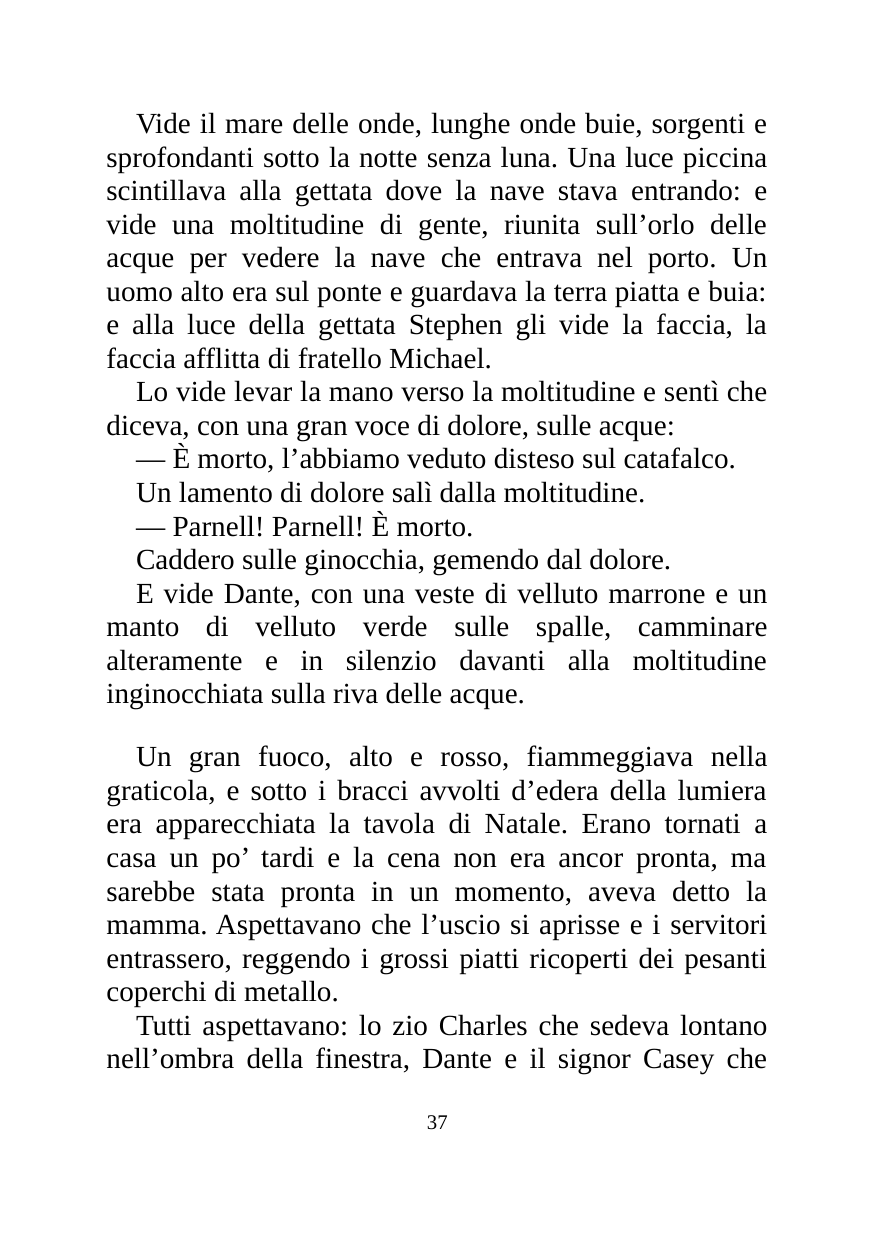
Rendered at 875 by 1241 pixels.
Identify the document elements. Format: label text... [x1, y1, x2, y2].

text Un lamento di dolore salì dalla moltitudine. [106, 475, 768, 509]
text — È morto, l’abbiamo veduto disteso sul catafalco. [106, 442, 768, 475]
text Tutti aspettavano: lo zio Charles che sedeva lontano nell’ombra della finestra, Dante e il signor Casey che [106, 1008, 768, 1075]
text Vide il mare delle onde, lunghe onde buie, sorgenti e sprofondanti sotto la notte senza luna. Una luce piccina scintillava alla gettata dove la nave stava entrando: e vide una moltitudine di gente, riunita sull’orlo delle acque per vedere la nave che entrava nel porto. Un uomo alto era sul ponte e guardava la terra piatta e buia: e alla luce della gettata Stephen gli vide la faccia, la faccia afflitta di fratello Michael. [106, 106, 768, 374]
text — Parnell! Parnell! È morto. [106, 509, 768, 542]
text Lo vide levar la mano verso la moltitudine e sentì che diceva, con una gran voce di dolore, sulle acque: [106, 374, 768, 442]
text Caddero sulle ginocchia, gemendo dal dolore. [106, 542, 768, 576]
text Un gran fuoco, alto e rosso, fiammeggiava nella graticola, e sotto i bracci avvolti d’edera della lumiera era apparecchiata la tavola di Natale. Erano tornati a casa un po’ tardi e la cena non era ancor pronta, ma sarebbe stata pronta in un momento, aveva detto la mamma. Aspettavano che l’uscio si aprisse e i servitori entrassero, reggendo i grossi piatti ricoperti dei pesanti coperchi di metallo. [106, 739, 768, 1008]
text E vide Dante, con una veste di velluto marrone e un manto di velluto verde sulle spalle, camminare alteramente e in silenzio davanti alla moltitudine inginocchiata sulla riva delle acque. [106, 576, 768, 710]
